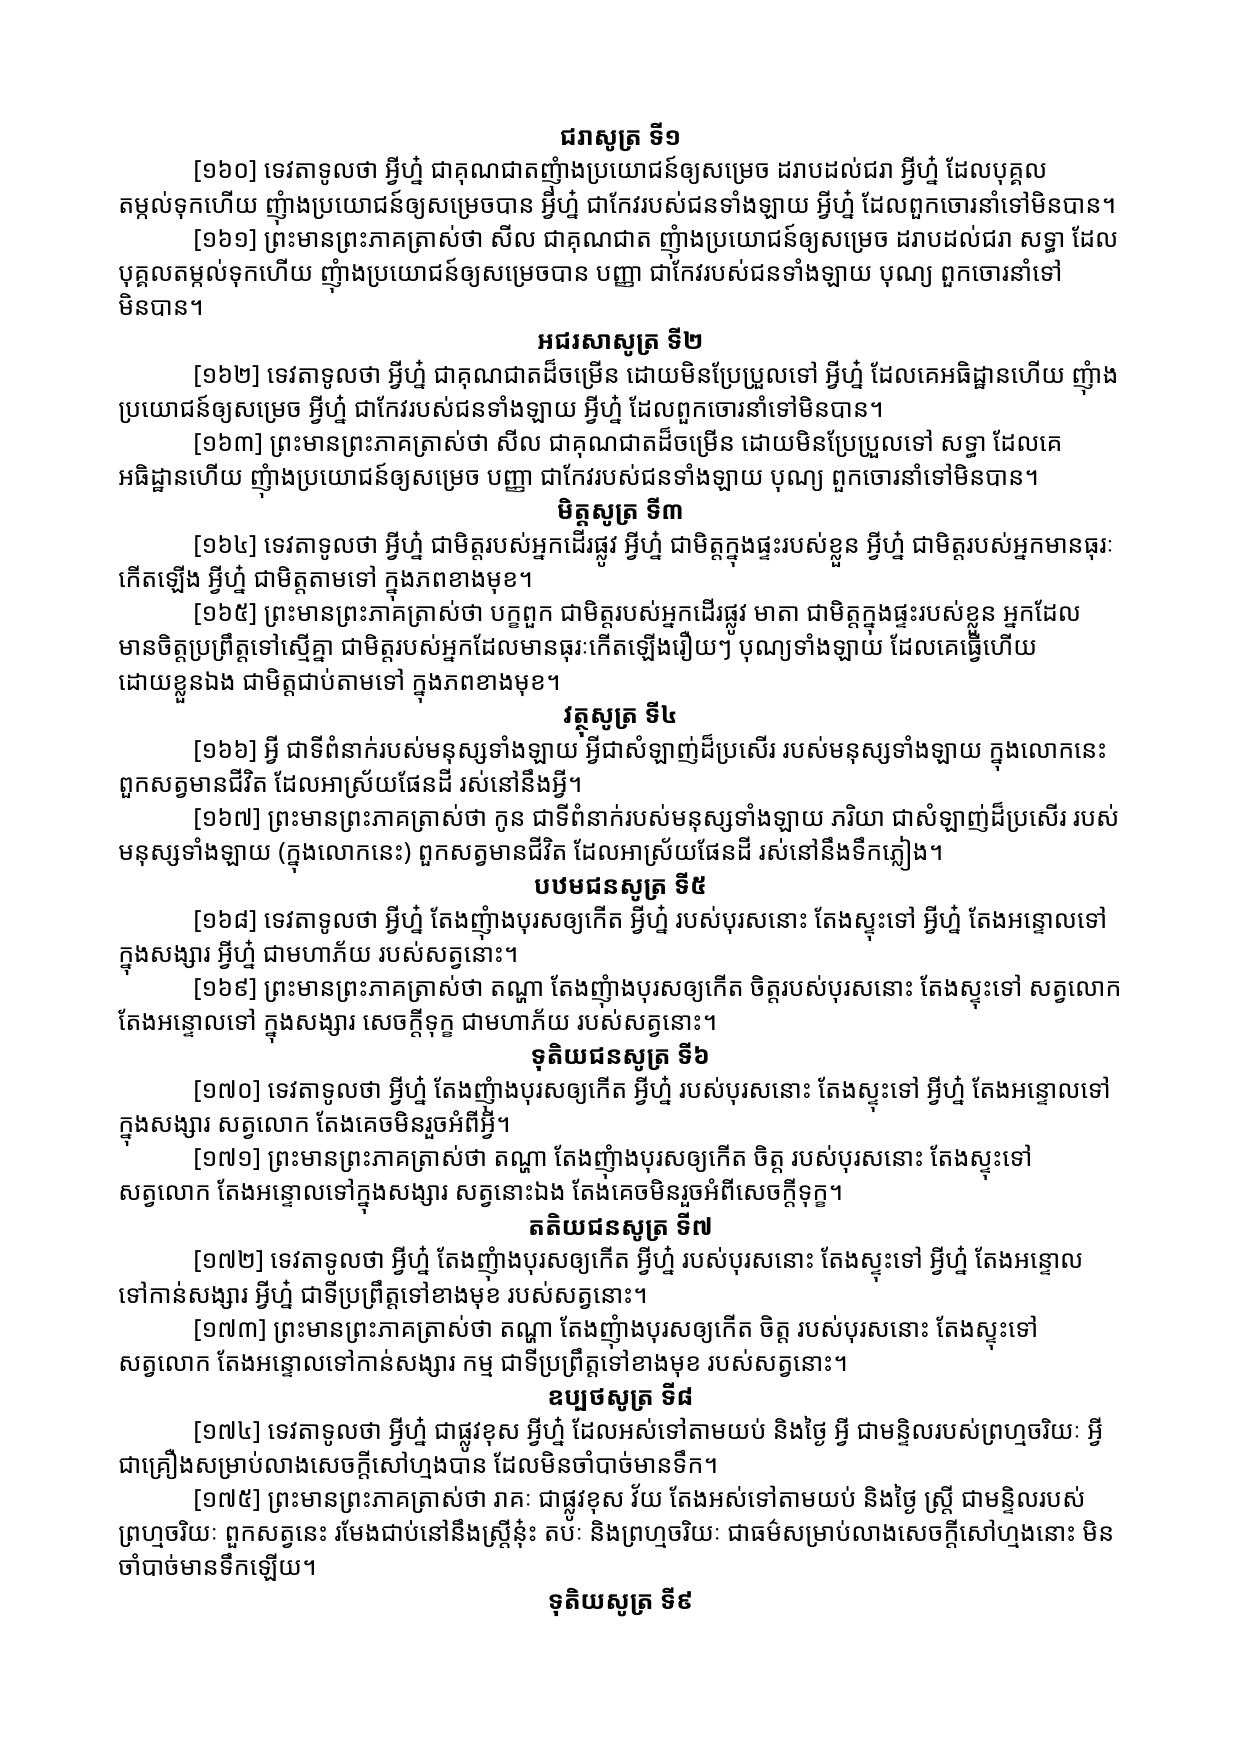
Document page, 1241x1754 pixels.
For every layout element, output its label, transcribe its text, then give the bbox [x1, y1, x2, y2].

text តតិយជនសូត្រ ទី៧ [118, 1208, 1122, 1242]
text [១៦៣] ព្រះមានព្រះភាគត្រាស់ថា សីល ជាគុណជាតដ៏ចម្រើន ដោយ​មិនប្រែប្រួលទៅ សទ្ធា ដែលគេអធិដ្ឋានហើយ ញុំាងប្រយោជន៍ឲ្យសម្រេច បញ្ញា ជាកែវ​របស់ជន​ទាំងឡាយ បុណ្យ ពួកចោរនាំទៅមិនបាន។ [118, 425, 1122, 493]
text [១៧០] ទេវតាទូលថា អ្វីហ្ន៎ តែងញុំាងបុរសឲ្យកើត អ្វីហ្ន៎ របស់បុរសនោះ តែងស្ទុះទៅ អ្វីហ្ន៎ តែងអន្ទោលទៅក្នុងសង្សារ សត្វលោក តែងគេចមិនរួច​អំពីអ្វី។ [118, 1072, 1122, 1140]
text ទុតិយជនសូត្រ ទី៦ [118, 1038, 1122, 1072]
text [១៦៥] ព្រះមានព្រះភាគត្រាស់ថា បក្ខពួក ជាមិត្តរបស់អ្នកដើរផ្លូវ មាតា ជាមិត្តក្នុងផ្ទះរបស់ខ្លួន អ្នកដែលមានចិត្ត​ប្រព្រឹត្តទៅស្មើគ្នា ជា​មិត្តរបស់អ្នកដែលមានធុរៈកើតឡើងរឿយៗ បុណ្យទាំងឡាយ ដែលគេធ្វើហើយ ដោយខ្លួនឯង ជាមិត្តជាប់តាមទៅ ក្នុងភពខាងមុខ។ [118, 595, 1122, 697]
text [១៦៤] ទេវតាទូលថា អ្វីហ្ន៎ ជាមិត្តរបស់អ្នកដើរផ្លូវ អ្វីហ្ន៎ ជាមិត្តក្នុងផ្ទះរបស់ខ្លួន អ្វីហ្ន៎ ជា​មិត្តរបស់អ្នកមានធុរៈកើតឡើង អ្វីហ្ន៎ ជាមិត្តតាមទៅ ក្នុងភពខាងមុខ។ [118, 527, 1122, 595]
text [១៦៦] អ្វី ជាទីពំនាក់របស់មនុស្សទាំងឡាយ អ្វីជាសំឡាញ់ដ៏ប្រសើរ របស់​មនុស្ស​ទាំងឡាយ ក្នុងលោកនេះ ពួកសត្វមានជីវិត ដែលអាស្រ័យ​ផែនដី រស់នៅ​នឹងអ្វី។ [118, 731, 1122, 799]
text [១៧៣] ព្រះមានព្រះភាគត្រាស់ថា តណ្ហា តែងញុំាងបុរសឲ្យកើត ចិត្ត របស់បុរសនោះ តែងស្ទុះទៅ សត្វលោក តែងអន្ទោលទៅកាន់សង្សារ កម្ម ជាទីប្រព្រឹត្តទៅខាងមុខ របស់សត្វនោះ។ [118, 1310, 1122, 1378]
text [១៧៤] ទេវតាទូលថា អ្វីហ្ន៎ ជាផ្លូវ​ខុស អ្វីហ្ន៎ ដែលអស់ទៅតាមយប់ និងថ្ងៃ អ្វី ជាមន្ទិល​របស់​ព្រហ្មចរិយៈ អ្វី ជាគ្រឿង​សម្រាប់​លាងសេចក្តីសៅហ្មងបាន ដែល​មិនចាំ​បាច់​មានទឹក។ [118, 1412, 1122, 1481]
text ឧប្បថសូត្រ ទី៨ [118, 1378, 1122, 1412]
text [១៧១] ព្រះមានព្រះភាគត្រាស់ថា តណ្ហា តែងញុំាងបុរសឲ្យកើត ចិត្ត របស់បុរសនោះ តែងស្ទុះទៅ សត្វលោក តែងអន្ទោលទៅក្នុងសង្សារ សត្វនោះឯង តែងគេចមិនរួច​អំពី​សេចក្តីទុក្ខ។ [118, 1140, 1122, 1208]
text [១៧២] ទេវតាទូលថា អ្វីហ្ន៎ តែងញុំាងបុរសឲ្យកើត អ្វីហ្ន៎ របស់បុរសនោះ តែងស្ទុះទៅ អ្វីហ្ន៎ តែងអន្ទោលទៅកាន់សង្សារ អ្វីហ្ន៎ ជាទីប្រព្រឹត្តទៅខាងមុខ របស់សត្វនោះ។ [118, 1242, 1122, 1310]
text [១៧៥] ព្រះមានព្រះភាគត្រាស់ថា រាគៈ ជាផ្លូវខុស វ័យ តែងអស់ទៅតាមយប់ និងថ្ងៃ ស្ត្រី ជា​មន្ទិល​របស់​ព្រហ្មចរិយៈ ពួកសត្វនេះ រមែង​ជាប់នៅនឹងស្ត្រីនុ៎ះ តបៈ និងព្រហ្មចរិយៈ ជា​ធម៌សម្រាប់លាងសេចក្តីសៅហ្មងនោះ មិនចាំបាច់មាន​ទឹកឡើយ។ [118, 1481, 1122, 1583]
text [១៦០] ទេវតាទូលថា អ្វីហ្ន៎ ជាគុណជាតញុំាងប្រយោជន៍ឲ្យសម្រេច ដរាបដល់ជរា អ្វីហ្ន៎ ដែលបុគ្គលតម្កល់ទុកហើយ ញុំាងប្រយោជន៍ឲ្យសម្រេចបាន អ្វីហ្ន៎ ជាកែវ​របស់ជន​ទាំងឡាយ អ្វីហ្ន៎ ដែលពួកចោរនាំទៅមិនបាន។ [118, 152, 1122, 220]
text [១៦៩] ព្រះមានព្រះភាគត្រាស់ថា តណ្ហា តែងញុំាងបុរសឲ្យកើត ចិត្តរបស់បុរសនោះ តែងស្ទុះទៅ សត្វលោក តែងអន្ទោលទៅ ក្នុងសង្សារ សេចក្តីទុក្ខ ជាមហាភ័យ របស់សត្វនោះ។ [118, 970, 1122, 1038]
text [១៦៧] ព្រះមានព្រះភាគត្រាស់ថា កូន ជាទីពំនាក់របស់មនុស្សទាំងឡាយ ភរិយា ជាសំឡាញ់ដ៏ប្រសើរ របស់​មនុស្ស​ទាំងឡាយ (ក្នុងលោកនេះ) ពួកសត្វមានជីវិត ដែលអាស្រ័យ​ផែនដី រស់នៅ​នឹងទឹកភ្លៀង។ [118, 799, 1122, 867]
text បឋមជនសូត្រ ទី៥ [118, 867, 1122, 902]
text [១៦២] ទេវតាទូលថា អ្វីហ្ន៎ ជាគុណជាតដ៏ចម្រើន ដោយមិនប្រែប្រួលទៅ អ្វីហ្ន៎ ដែល​គេអធិដ្ឋានហើយ ញុំាងប្រយោជន៍ឲ្យសម្រេច អ្វីហ្ន៎ ជាកែវ​របស់ជន​ទាំងឡាយ អ្វីហ្ន៎ ដែលពួកចោរនាំទៅមិនបាន។ [118, 357, 1122, 425]
text [១៦៨] ទេវតាទូលថា អ្វីហ្ន៎ តែងញុំាងបុរសឲ្យកើត អ្វីហ្ន៎ របស់បុរសនោះ តែងស្ទុះទៅ អ្វីហ្ន៎ តែងអន្ទោលទៅក្នុងសង្សារ អ្វីហ្ន៎ ជាមហាភ័យ របស់សត្វនោះ។ [118, 902, 1122, 970]
text [១៦១] ព្រះមានព្រះភាគត្រាស់ថា សីល ជាគុណជាត ញុំាង​ប្រយោជន៍​ឲ្យសម្រេច ដរាបដល់ជរា សទ្ធា ដែលបុគ្គលតម្កល់ទុកហើយ ញុំាងប្រយោជន៍​ឲ្យសម្រេចបាន បញ្ញា ជាកែវ​របស់ជន​ទាំងឡាយ បុណ្យ ពួកចោរនាំទៅមិនបាន។ [118, 220, 1122, 322]
text អជរសាសូត្រ ទី២ [118, 322, 1122, 357]
text វត្ថុសូត្រ ទី៤ [118, 697, 1122, 731]
text ទុតិយសូត្រ ទី៩ [118, 1583, 1122, 1617]
text មិត្តសូត្រ ទី៣ [118, 493, 1122, 527]
text ជរាសូត្រ ទី១ [118, 118, 1122, 152]
